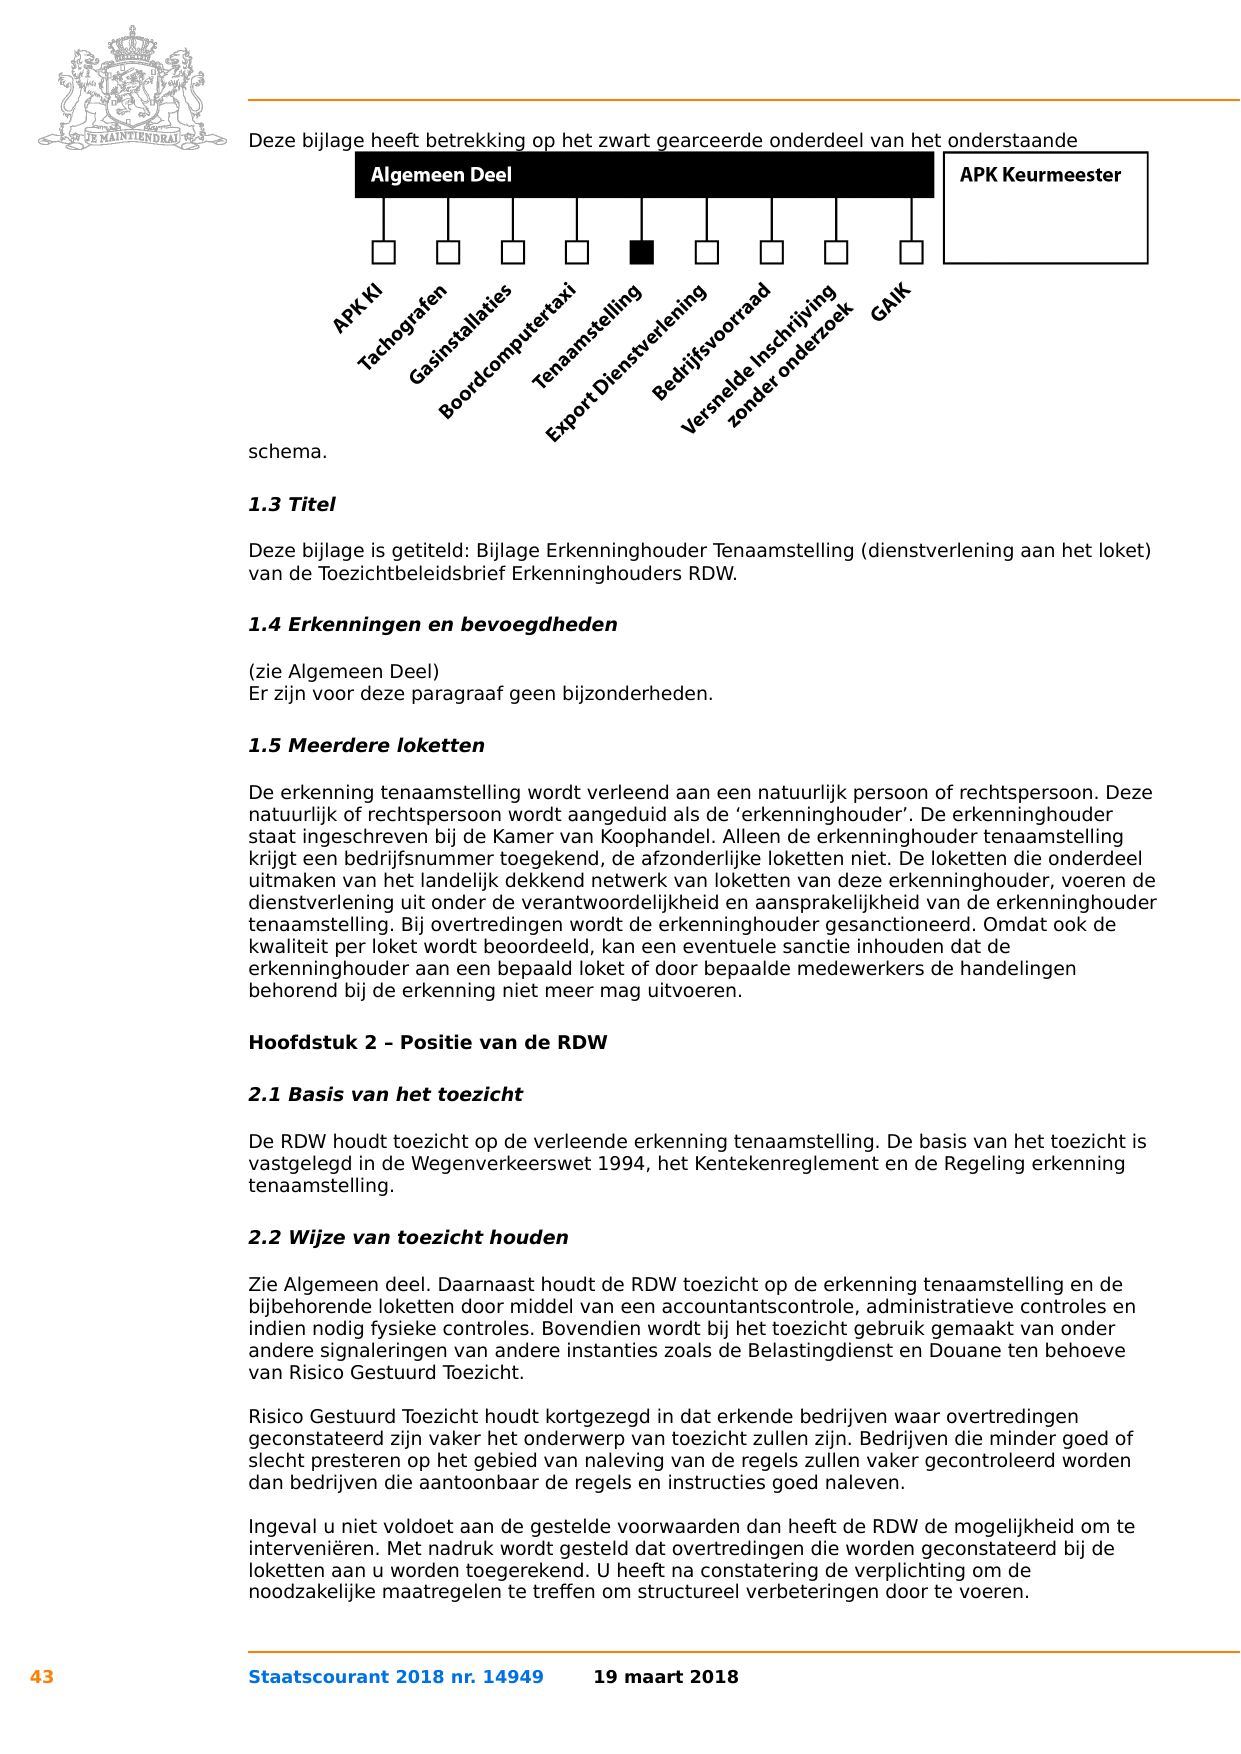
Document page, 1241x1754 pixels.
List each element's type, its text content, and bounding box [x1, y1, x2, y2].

text De RDW houdt toezicht op de verleende erkenning tenaamstelling. De basis van het toezicht is vastgelegd in de Wegenverkeerswet 1994, het Kentekenreglement en de Regeling erkenning tenaamstelling. [248, 1131, 1163, 1197]
text Deze bijlage is getiteld: Bijlage Erkenninghouder Tenaamstelling (dienstverlening aan het loket) van de Toezichtbeleidsbrief Erkenninghouders RDW. [248, 540, 1163, 584]
text Er zijn voor deze paragraaf geen bijzonderheden. [248, 683, 1163, 705]
text Deze bijlage heeft betrekking op het zwart gearceerde onderdeel van het onderstaande schema. [248, 130, 1163, 463]
text (zie Algemeen Deel) [248, 661, 1163, 683]
subtitle 1.5 Meerdere loketten [248, 735, 1163, 757]
text Zie Algemeen deel. Daarnaast houdt de RDW toezicht op de erkenning tenaamstelling en de bijbehorende loketten door middel van een accountantscontrole, administratieve controles en indien nodig fysieke controles. Bovendien wordt bij het toezicht gebruik gemaakt van onder andere signaleringen van andere instanties zoals de Belastingdienst en Douane ten behoeve van Risico Gestuurd Toezicht. [248, 1274, 1163, 1384]
subtitle 1.4 Erkenningen en bevoegdheden [248, 614, 1163, 636]
picture [38, 25, 227, 150]
subtitle 1.3 Titel [248, 493, 1163, 515]
text Risico Gestuurd Toezicht houdt kortgezegd in dat erkende bedrijven waar overtredingen geconstateerd zijn vaker het onderwerp van toezicht zullen zijn. Bedrijven die minder goed of slecht presteren op het gebied van naleving van de regels zullen vaker gecontroleerd worden dan bedrijven die aantoonbaar de regels en instructies goed naleven. [248, 1406, 1163, 1494]
text Ingeval u niet voldoet aan de gestelde voorwaarden dan heeft de RDW de mogelijkheid om te interveniëren. Met nadruk wordt gesteld dat overtredingen die worden geconstateerd bij de loketten aan u worden toegerekend. U heeft na constatering de verplichting om de noodzakelijke maatregelen te treffen om structureel verbeteringen door te voeren. [248, 1516, 1163, 1603]
subtitle 2.1 Basis van het toezicht [248, 1084, 1163, 1106]
text De erkenning tenaamstelling wordt verleend aan een natuurlijk persoon of rechtspersoon. Deze natuurlijk of rechtspersoon wordt aangeduid als de ‘erkenninghouder’. De erkenninghouder staat ingeschreven bij de Kamer van Koophandel. Alleen de erkenninghouder tenaamstelling krijgt een bedrijfsnummer toegekend, de afzonderlijke loketten niet. De loketten die onderdeel uitmaken van het landelijk dekkend netwerk van loketten van deze erkenninghouder, voeren de dienstverlening uit onder de verantwoordelijkheid en aansprakelijkheid van de erkenninghouder tenaamstelling. Bij overtredingen wordt de erkenninghouder gesanctioneerd. Omdat ook de kwaliteit per loket wordt beoordeeld, kan een eventuele sanctie inhouden dat de erkenninghouder aan een bepaald loket of door bepaalde medewerkers de handelingen behorend bij de erkenning niet meer mag uitvoeren. [248, 782, 1163, 1002]
picture [327, 151, 1149, 459]
subtitle Hoofdstuk 2 – Positie van de RDW [248, 1032, 1163, 1054]
subtitle 2.2 Wijze van toezicht houden [248, 1227, 1163, 1249]
